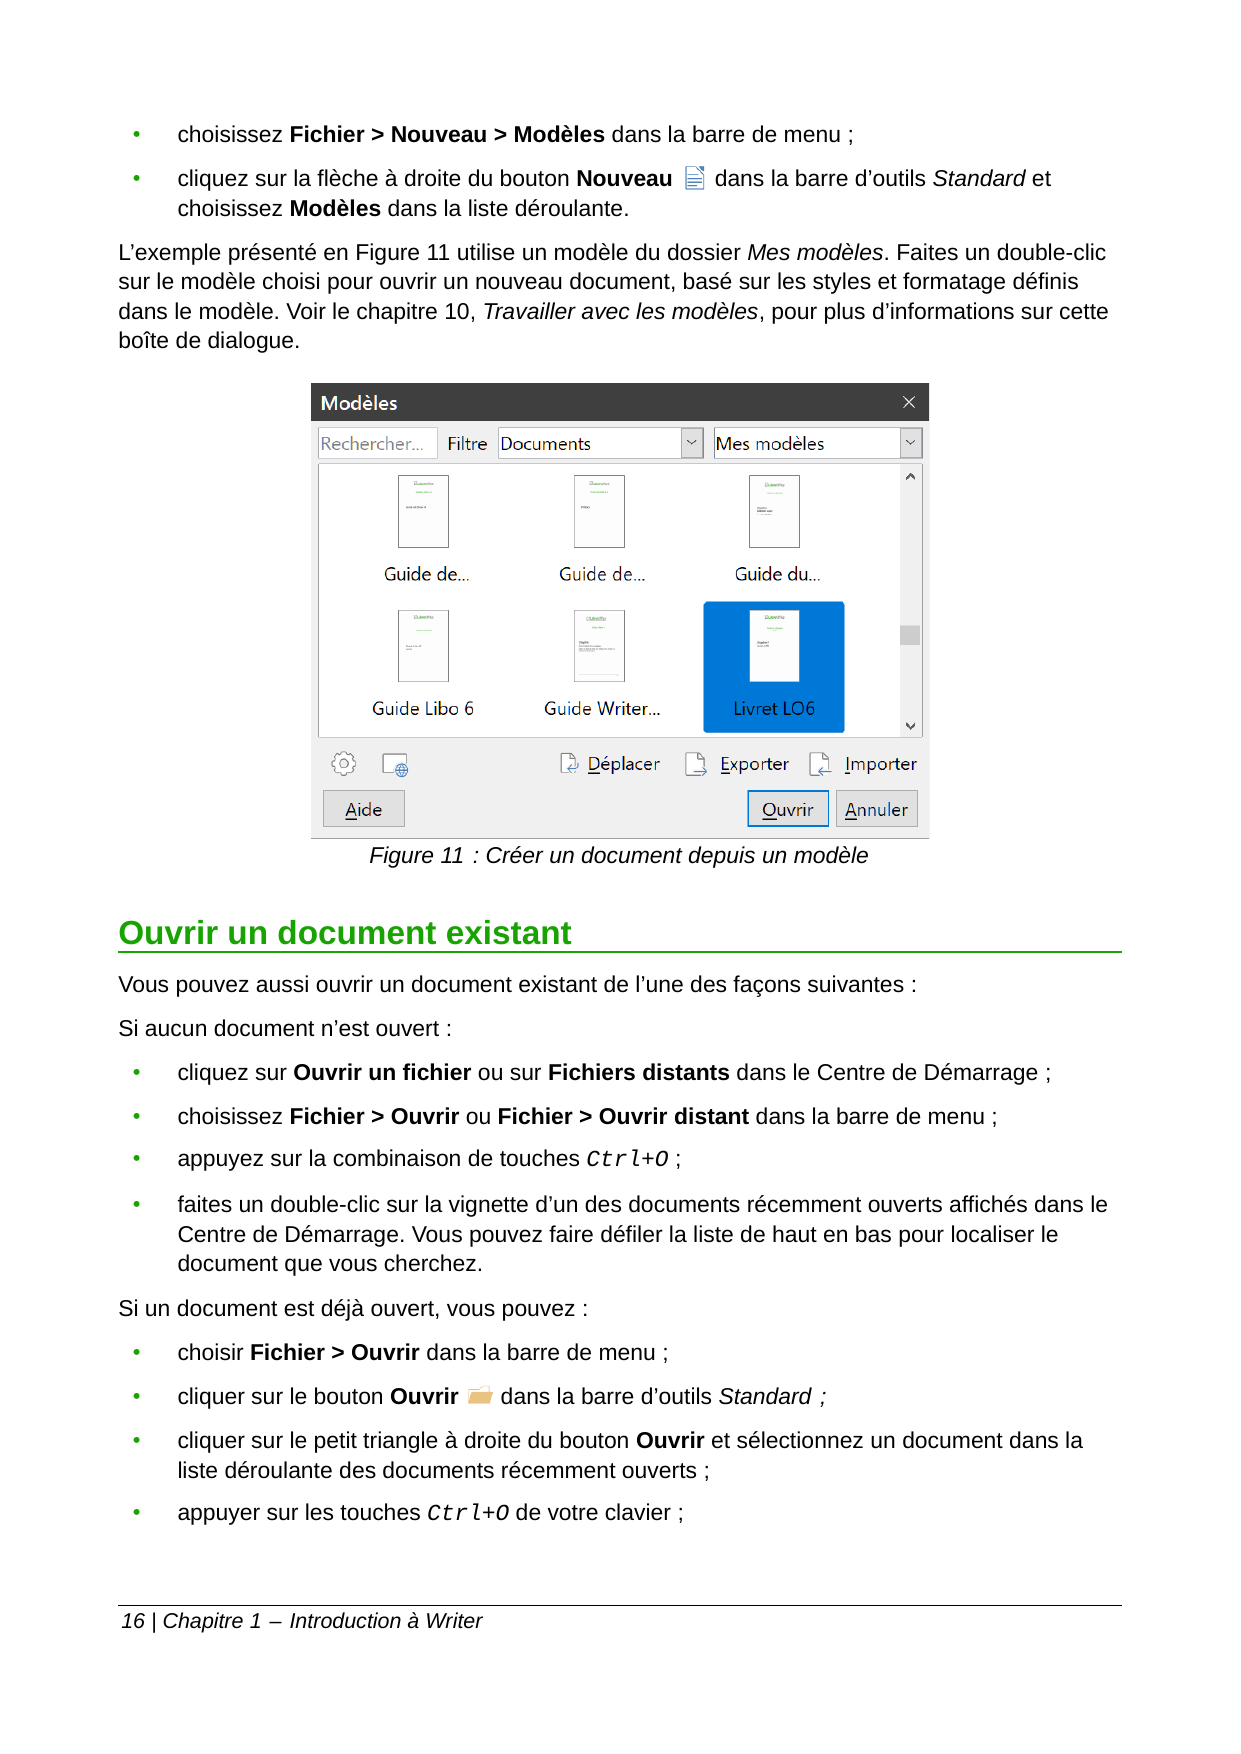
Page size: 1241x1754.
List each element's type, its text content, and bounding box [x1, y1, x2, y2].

list choisissez Fichier > Ouvrir ou Fichier > Ouvrir distant dans la barre de menu ; [133, 1100, 1122, 1130]
list choisissez Fichier > Nouveau > Modèles dans la barre de menu ; [133, 118, 1122, 148]
text L’exemple présenté en Figure 11 utilise un modèle du dossier Mes modèles. Faites un double-clic sur le modèle choisi pour ouvrir un nouveau document, basé sur les styles et formatage définis dans le modèle. Voir le chapitre 10, Travailler avec les modèles, pour plus d’informations sur cette boîte de dialogue. [118, 236, 1122, 354]
list choisir Fichier > Ouvrir dans la barre de menu ; [133, 1335, 1122, 1365]
list appuyez sur la combinaison de touches Ctrl+O ; [133, 1144, 1122, 1174]
list appuyer sur les touches Ctrl+O de votre clavier ; [133, 1497, 1122, 1527]
picture [311, 383, 930, 839]
list faites un double-clic sur la vignette d’un des documents récemment ouverts affichés dans le Centre de Démarrage. Vous pouvez faire défiler la liste de haut en bas pour localiser le document que vous cherchez. [133, 1188, 1122, 1277]
list cliquer sur le bouton Ouvrir dans la barre d’outils Standard ; [133, 1379, 1122, 1409]
list cliquez sur la flèche à droite du bouton Nouveau dans la barre d’outils Standard et choisissez Modèles dans la liste déroulante. [133, 162, 1122, 221]
subtitle Ouvrir un document existant [118, 913, 1122, 951]
list cliquez sur Ouvrir un fichier ou sur Fichiers distants dans le Centre de Démarrage ; [133, 1056, 1122, 1086]
text Vous pouvez aussi ouvrir un document existant de l’une des façons suivantes : [118, 968, 1122, 997]
text Si aucun document n’est ouvert : [118, 1012, 1122, 1042]
list cliquer sur le petit triangle à droite du bouton Ouvrir et sélectionnez un document dans la liste déroulante des documents récemment ouverts ; [133, 1424, 1122, 1483]
picture [679, 162, 709, 192]
text Si un document est déjà ouvert, vous pouvez : [118, 1291, 1122, 1321]
text Figure 11 : Créer un document depuis un modèle [118, 839, 1122, 868]
